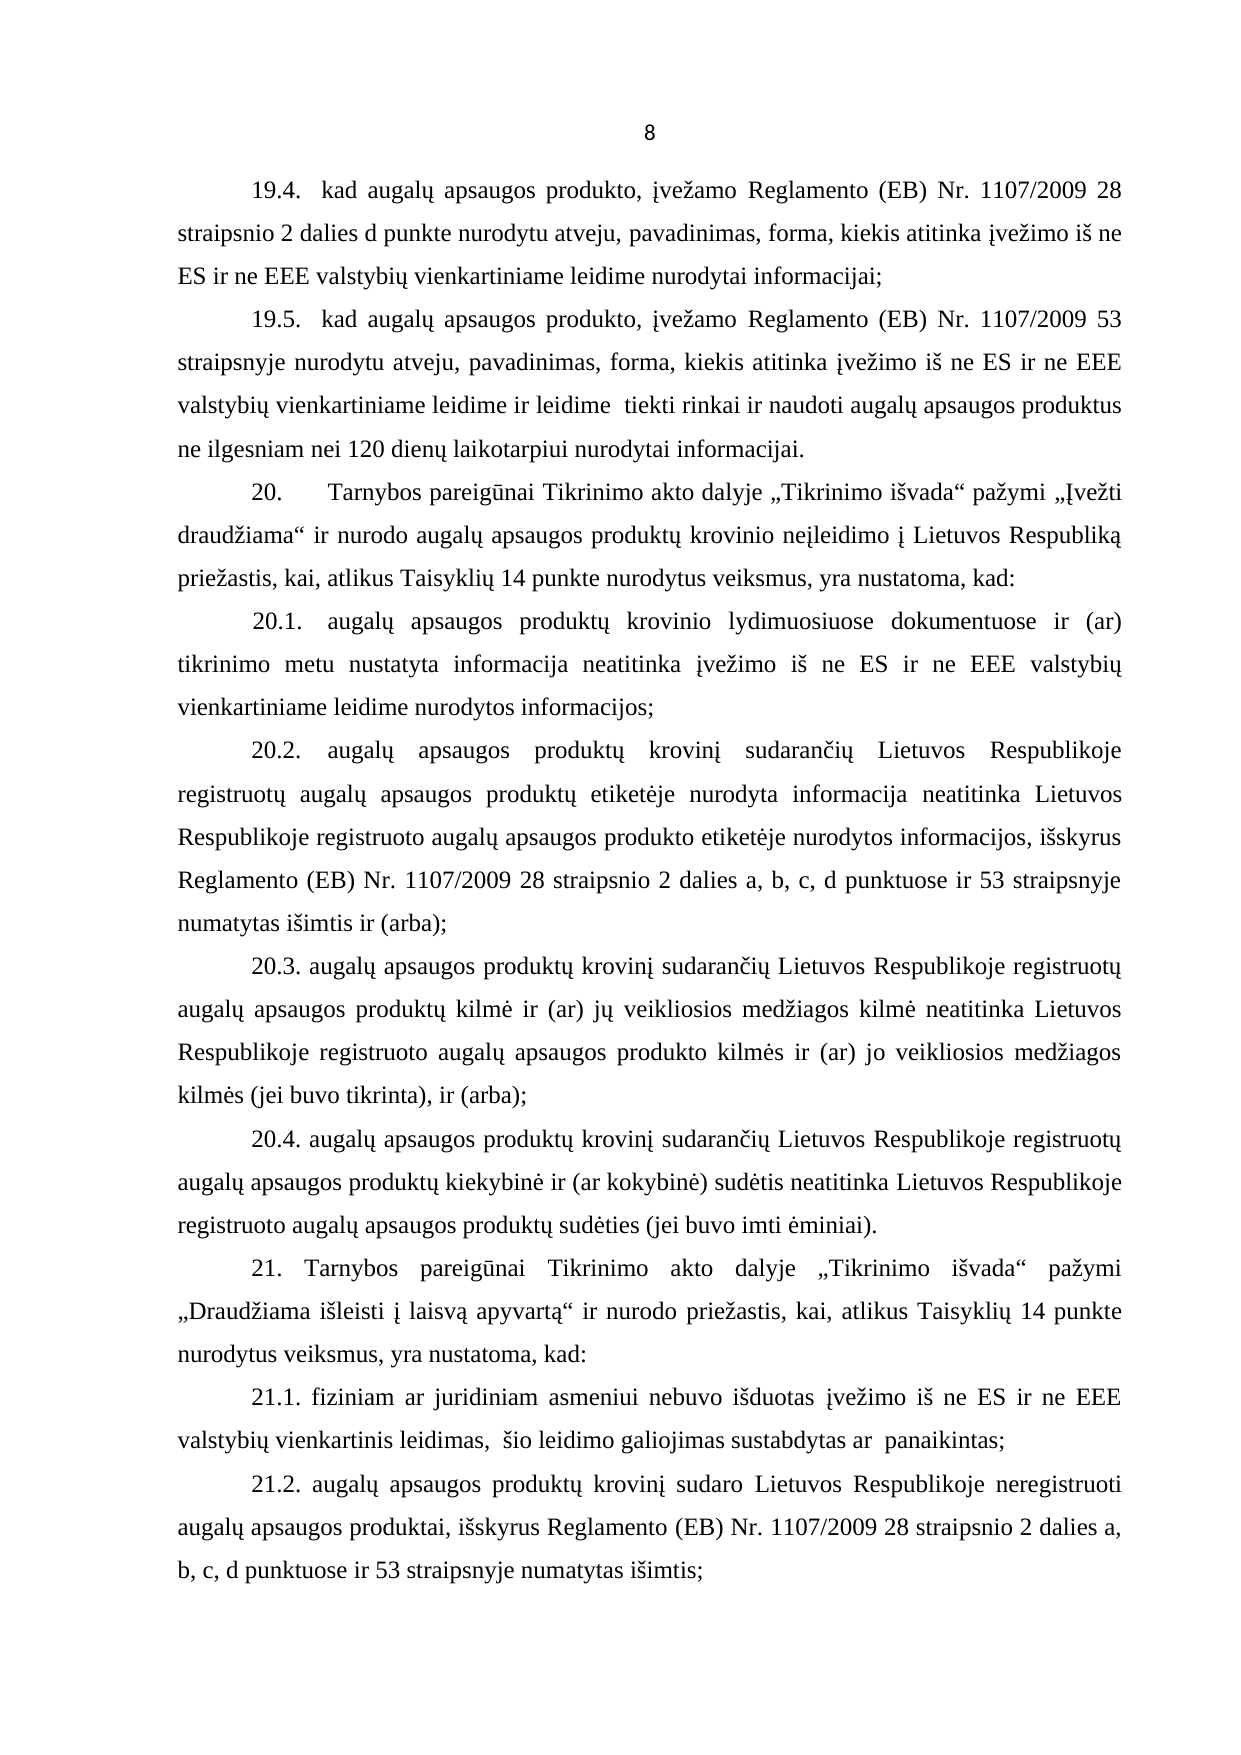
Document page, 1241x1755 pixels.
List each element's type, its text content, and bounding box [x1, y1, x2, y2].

text 20.2. augalų apsaugos produktų krovinį sudarančių Lietuvos Respublikoje registruotų augalų apsaugos produktų etiketėje nurodyta informacija neatitinka Lietuvos Respublikoje registruoto augalų apsaugos produkto etiketėje nurodytos informacijos, išskyrus Reglamento (EB) Nr. 1107/2009 28 straipsnio 2 dalies a, b, c, d punktuose ir 53 straipsnyje numatytas išimtis ir (arba); [177, 736, 1122, 937]
text 21. Tarnybos pareigūnai Tikrinimo akto dalyje „Tikrinimo išvada“ pažymi „Draudžiama išleisti į laisvą apyvartą“ ir nurodo priežastis, kai, atlikus Taisyklių 14 punkte nurodytus veiksmus, yra nustatoma, kad: [177, 1253, 1122, 1368]
text 20. Tarnybos pareigūnai Tikrinimo akto dalyje „Tikrinimo išvada“ pažymi „Įvežti draudžiama“ ir nurodo augalų apsaugos produktų krovinio neįleidimo į Lietuvos Respubliką priežastis, kai, atlikus Taisyklių 14 punkte nurodytus veiksmus, yra nustatoma, kad: [177, 477, 1122, 592]
text 20.4. augalų apsaugos produktų krovinį sudarančių Lietuvos Respublikoje registruotų augalų apsaugos produktų kiekybinė ir (ar kokybinė) sudėtis neatitinka Lietuvos Respublikoje registruoto augalų apsaugos produktų sudėties (jei buvo imti ėminiai). [177, 1124, 1122, 1239]
text 20.1. augalų apsaugos produktų krovinio lydimuosiuose dokumentuose ir (ar) tikrinimo metu nustatyta informacija neatitinka įvežimo iš ne ES ir ne EEE valstybių vienkartiniame leidime nurodytos informacijos; [177, 606, 1122, 721]
text 20.3. augalų apsaugos produktų krovinį sudarančių Lietuvos Respublikoje registruotų augalų apsaugos produktų kilmė ir (ar) jų veikliosios medžiagos kilmė neatitinka Lietuvos Respublikoje registruoto augalų apsaugos produkto kilmės ir (ar) jo veikliosios medžiagos kilmės (jei buvo tikrinta), ir (arba); [177, 951, 1122, 1109]
text 21.2. augalų apsaugos produktų krovinį sudaro Lietuvos Respublikoje neregistruoti augalų apsaugos produktai, išskyrus Reglamento (EB) Nr. 1107/2009 28 straipsnio 2 dalies a, b, c, d punktuose ir 53 straipsnyje numatytas išimtis; [177, 1469, 1122, 1584]
text 21.1. fiziniam ar juridiniam asmeniui nebuvo išduotas įvežimo iš ne ES ir ne EEE valstybių vienkartinis leidimas, šio leidimo galiojimas sustabdytas ar panaikintas; [177, 1382, 1122, 1454]
text 19.4. kad augalų apsaugos produkto, įvežamo Reglamento (EB) Nr. 1107/2009 28 straipsnio 2 dalies d punkte nurodytu atveju, pavadinimas, forma, kiekis atitinka įvežimo iš ne ES ir ne EEE valstybių vienkartiniame leidime nurodytai informacijai; [177, 175, 1122, 290]
text 19.5. kad augalų apsaugos produkto, įvežamo Reglamento (EB) Nr. 1107/2009 53 straipsnyje nurodytu atveju, pavadinimas, forma, kiekis atitinka įvežimo iš ne ES ir ne EEE valstybių vienkartiniame leidime ir leidime tiekti rinkai ir naudoti augalų apsaugos produktus ne ilgesniam nei 120 dienų laikotarpiui nurodytai informacijai. [177, 304, 1122, 462]
